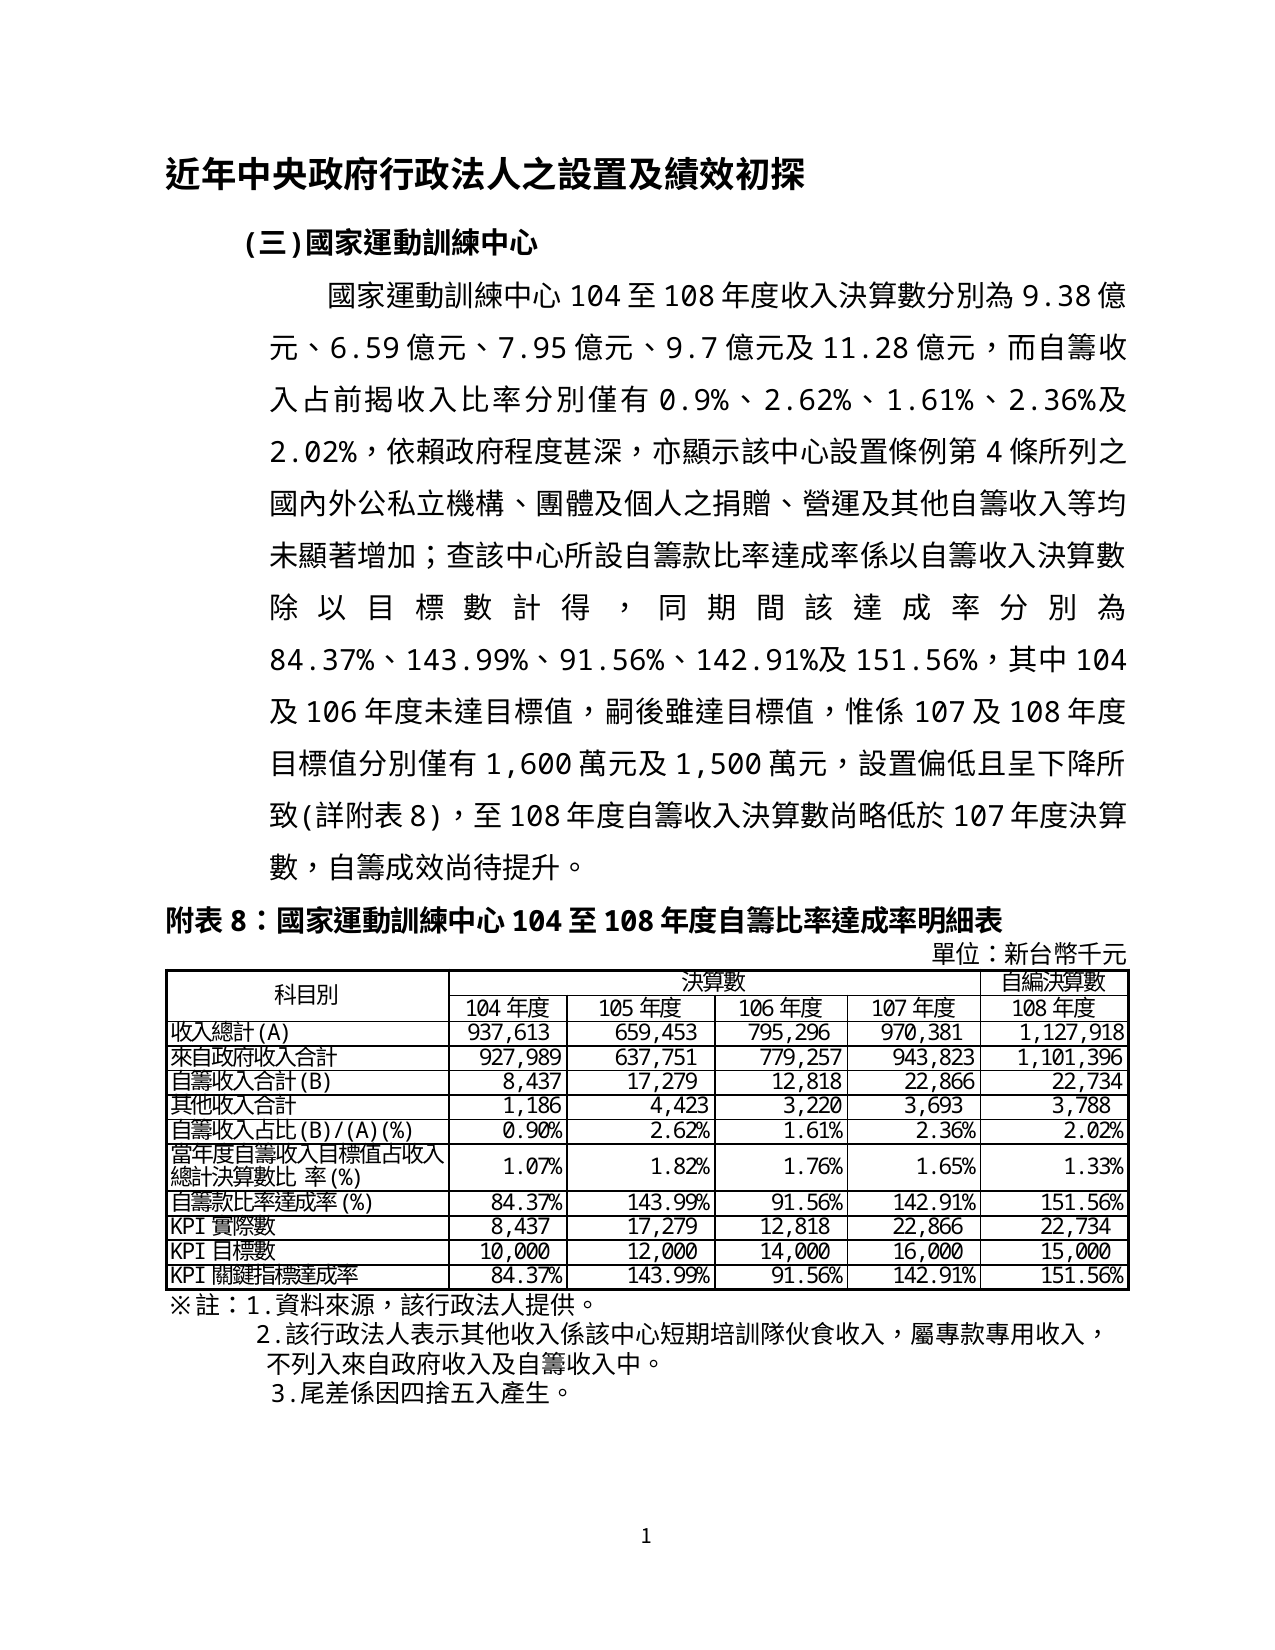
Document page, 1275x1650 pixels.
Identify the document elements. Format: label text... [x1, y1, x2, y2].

table_cell 943,823 [848, 1047, 980, 1069]
table_cell 12,818 [716, 1217, 847, 1239]
table_cell 12,818 [716, 1071, 847, 1094]
table_cell 143.99% [568, 1192, 714, 1215]
table_cell 自籌款比率達成率(%) [168, 1192, 448, 1215]
table_header 決算數 [450, 972, 980, 994]
table_cell 1.07% [450, 1145, 566, 1190]
table_cell 779,257 [716, 1047, 847, 1069]
table_header 自編決算數 [981, 972, 1127, 994]
table_cell 自籌收入合計(B) [168, 1071, 448, 1094]
table_cell 16,000 [848, 1241, 980, 1264]
text 近年中央政府行政法人之設置及績效初探 [165, 148, 1142, 198]
table_cell 10,000 [450, 1241, 566, 1264]
table_cell 151.56% [981, 1266, 1127, 1288]
table_cell 1.61% [716, 1120, 847, 1143]
table_cell 22,734 [981, 1071, 1127, 1094]
table_cell 91.56% [716, 1266, 847, 1288]
table_cell 970,381 [848, 1022, 980, 1045]
table_cell 937,613 [450, 1022, 566, 1045]
table_cell 0.90% [450, 1120, 566, 1143]
text 國家運動訓練中心104至108年度收入決算數分別為9.38億元、6.59億元、7.95億元、9.7億元及11.28億元，而自籌收入占前揭收入比率分別僅有0.9%、2.62%、1.61%、2.36%及2.02%，依賴政府程度甚深，亦顯示該中心設置條例第4條所列之國內外公私立機構、團體及個人之捐贈、營運及其他自籌收入等均未顯著增加；查該中心所設自籌款比率達成率係以自籌收入決算數除以目標數計得，同期間該達成率分別為84.37%、143.99%、91.56%、142.91%及151.56%，其中104及106年度未達目標值，嗣後雖達目標值，惟係107及108年度目標值分別僅有1,600萬元及1,500萬元，設置偏低且呈下降所致(詳附表8)，至108年度自籌收入決算數尚略低於107年度決算數，自籌成效尚待提升。 [269, 264, 1127, 889]
table_cell 3,788 [981, 1096, 1127, 1118]
table_cell 108年度 [981, 996, 1127, 1021]
table_cell 22,866 [848, 1071, 980, 1094]
table_cell 17,279 [568, 1217, 714, 1239]
table_cell 84.37% [450, 1192, 566, 1215]
table_cell 3,220 [716, 1096, 847, 1118]
table_cell 107年度 [848, 996, 980, 1021]
table_cell 2.02% [981, 1120, 1127, 1143]
table_cell 8,437 [450, 1217, 566, 1239]
table_cell 637,751 [568, 1047, 714, 1069]
text (三)國家運動訓練中心 [224, 212, 1127, 264]
table_cell 4,423 [568, 1096, 714, 1118]
table_cell 2.62% [568, 1120, 714, 1143]
table_cell 927,989 [450, 1047, 566, 1069]
table_cell 12,000 [568, 1241, 714, 1264]
text 單位：新台幣千元 [165, 941, 1127, 968]
text 2.該行政法人表示其他收入係該中心短期培訓隊伙食收入，屬專款專用收入，不列入來自政府收入及自籌收入中。 [165, 1321, 1127, 1379]
table_cell 14,000 [716, 1241, 847, 1264]
table_cell 當年度自籌收入目標值占收入總計決算數比 率(%) [168, 1145, 448, 1190]
table_cell 1.65% [848, 1145, 980, 1190]
table_cell 1.33% [981, 1145, 1127, 1190]
table_cell 1,186 [450, 1096, 566, 1118]
table_cell 1,101,396 [981, 1047, 1127, 1069]
table_cell 142.91% [848, 1266, 980, 1288]
table_cell KPI關鍵指標達成率 [168, 1266, 448, 1288]
table_cell 795,296 [716, 1022, 847, 1045]
text ※註：1.資料來源，該行政法人提供。 [165, 1291, 1127, 1321]
table_cell 143.99% [568, 1266, 714, 1288]
table_cell 105年度 [568, 996, 714, 1021]
table_cell 1.76% [716, 1145, 847, 1190]
table_cell 來自政府收入合計 [168, 1047, 448, 1069]
table_cell 91.56% [716, 1192, 847, 1215]
table_cell 22,866 [848, 1217, 980, 1239]
table_cell 659,453 [568, 1022, 714, 1045]
table_cell 1,127,918 [981, 1022, 1127, 1045]
table_cell KPI實際數 [168, 1217, 448, 1239]
table_cell 106年度 [716, 996, 847, 1021]
table_cell 15,000 [981, 1241, 1127, 1264]
table_cell 22,734 [981, 1217, 1127, 1239]
table_cell 104年度 [450, 996, 566, 1021]
table_cell 1.82% [568, 1145, 714, 1190]
table_cell 其他收入合計 [168, 1096, 448, 1118]
text 附表8：國家運動訓練中心104至108年度自籌比率達成率明細表 [165, 889, 1127, 941]
table_cell 2.36% [848, 1120, 980, 1143]
table_cell 3,693 [848, 1096, 980, 1118]
table_cell 收入總計(A) [168, 1022, 448, 1045]
table_cell KPI目標數 [168, 1241, 448, 1264]
table_cell 151.56% [981, 1192, 1127, 1215]
table_cell 142.91% [848, 1192, 980, 1215]
table_cell 84.37% [450, 1266, 566, 1288]
text 3.尾差係因四捨五入產生。 [165, 1379, 1127, 1408]
table_cell 自籌收入占比(B)/(A)(%) [168, 1120, 448, 1143]
table_cell 8,437 [450, 1071, 566, 1094]
table_cell 17,279 [568, 1071, 714, 1094]
table_header 科目別 [168, 972, 448, 1021]
